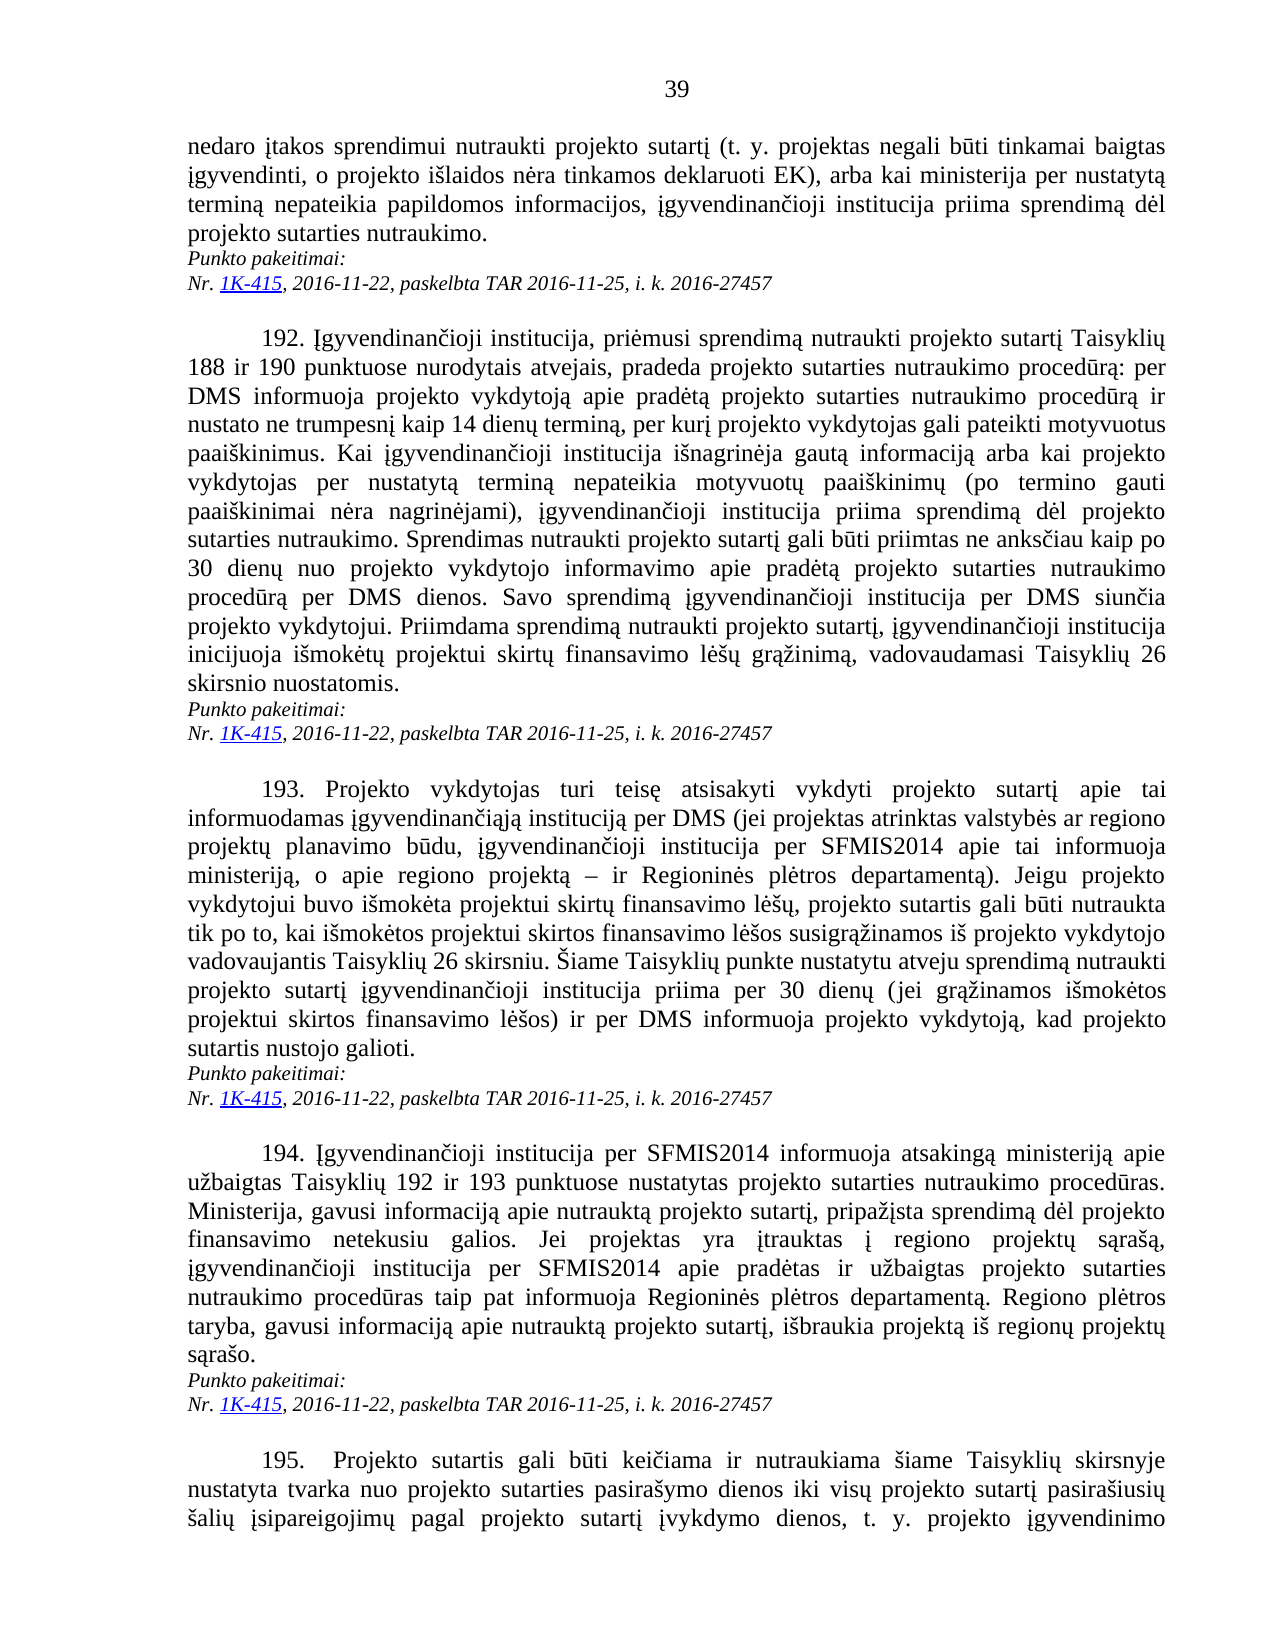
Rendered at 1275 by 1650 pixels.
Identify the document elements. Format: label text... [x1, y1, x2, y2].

text 195. Projekto sutartis gali būti keičiama ir nutraukiama šiame Taisyklių skirsnyje nustatyta tvarka nuo projekto sutarties pasirašymo dienos iki visų projekto sutartį pasirašiusių šalių įsipareigojimų pagal projekto sutartį įvykdymo dienos, t. y. projekto įgyvendinimo [187, 1445, 1167, 1531]
text 193. Projekto vykdytojas turi teisę atsisakyti vykdyti projekto sutartį apie tai informuodamas įgyvendinančiąją instituciją per DMS (jei projektas atrinktas valstybės ar regiono projektų planavimo būdu, įgyvendinančioji institucija per SFMIS2014 apie tai informuoja ministeriją, o apie regiono projektą – ir Regioninės plėtros departamentą). Jeigu projekto vykdytojui buvo išmokėta projektui skirtų finansavimo lėšų, projekto sutartis gali būti nutraukta tik po to, kai išmokėtos projektui skirtos finansavimo lėšos susigrąžinamos iš projekto vykdytojo vadovaujantis Taisyklių 26 skirsniu. Šiame Taisyklių punkte nustatytu atveju sprendimą nutraukti projekto sutartį įgyvendinančioji institucija priima per 30 dienų (jei grąžinamos išmokėtos projektui skirtos finansavimo lėšos) ir per DMS informuoja projekto vykdytoją, kad projekto sutartis nustojo galioti. [187, 774, 1167, 1061]
text Nr. 1K-415, 2016-11-22, paskelbta TAR 2016-11-25, i. k. 2016-27457 [187, 721, 1167, 745]
text 192. Įgyvendinančioji institucija, priėmusi sprendimą nutraukti projekto sutartį Taisyklių 188 ir 190 punktuose nurodytais atvejais, pradeda projekto sutarties nutraukimo procedūrą: per DMS informuoja projekto vykdytoją apie pradėtą projekto sutarties nutraukimo procedūrą ir nustato ne trumpesnį kaip 14 dienų terminą, per kurį projekto vykdytojas gali pateikti motyvuotus paaiškinimus. Kai įgyvendinančioji institucija išnagrinėja gautą informaciją arba kai projekto vykdytojas per nustatytą terminą nepateikia motyvuotų paaiškinimų (po termino gauti paaiškinimai nėra nagrinėjami), įgyvendinančioji institucija priima sprendimą dėl projekto sutarties nutraukimo. Sprendimas nutraukti projekto sutartį gali būti priimtas ne anksčiau kaip po 30 dienų nuo projekto vykdytojo informavimo apie pradėtą projekto sutarties nutraukimo procedūrą per DMS dienos. Savo sprendimą įgyvendinančioji institucija per DMS siunčia projekto vykdytojui. Priimdama sprendimą nutraukti projekto sutartį, įgyvendinančioji institucija inicijuoja išmokėtų projektui skirtų finansavimo lėšų grąžinimą, vadovaudamasi Taisyklių 26 skirsnio nuostatomis. [187, 323, 1167, 697]
text Punkto pakeitimai: [187, 1061, 1167, 1085]
text Punkto pakeitimai: [187, 246, 1167, 270]
text nedaro įtakos sprendimui nutraukti projekto sutartį (t. y. projektas negali būti tinkamai baigtas įgyvendinti, o projekto išlaidos nėra tinkamos deklaruoti EK), arba kai ministerija per nustatytą terminą nepateikia papildomos informacijos, įgyvendinančioji institucija priima sprendimą dėl projekto sutarties nutraukimo. [187, 131, 1167, 246]
text Nr. 1K-415, 2016-11-22, paskelbta TAR 2016-11-25, i. k. 2016-27457 [187, 1392, 1167, 1416]
text Nr. 1K-415, 2016-11-22, paskelbta TAR 2016-11-25, i. k. 2016-27457 [187, 270, 1167, 294]
text Punkto pakeitimai: [187, 1368, 1167, 1392]
text 194. Įgyvendinančioji institucija per SFMIS2014 informuoja atsakingą ministeriją apie užbaigtas Taisyklių 192 ir 193 punktuose nustatytas projekto sutarties nutraukimo procedūras. Ministerija, gavusi informaciją apie nutrauktą projekto sutartį, pripažįsta sprendimą dėl projekto finansavimo netekusiu galios. Jei projektas yra įtrauktas į regiono projektų sąrašą, įgyvendinančioji institucija per SFMIS2014 apie pradėtas ir užbaigtas projekto sutarties nutraukimo procedūras taip pat informuoja Regioninės plėtros departamentą. Regiono plėtros taryba, gavusi informaciją apie nutrauktą projekto sutartį, išbraukia projektą iš regionų projektų sąrašo. [187, 1138, 1167, 1368]
text Nr. 1K-415, 2016-11-22, paskelbta TAR 2016-11-25, i. k. 2016-27457 [187, 1085, 1167, 1109]
text Punkto pakeitimai: [187, 697, 1167, 721]
